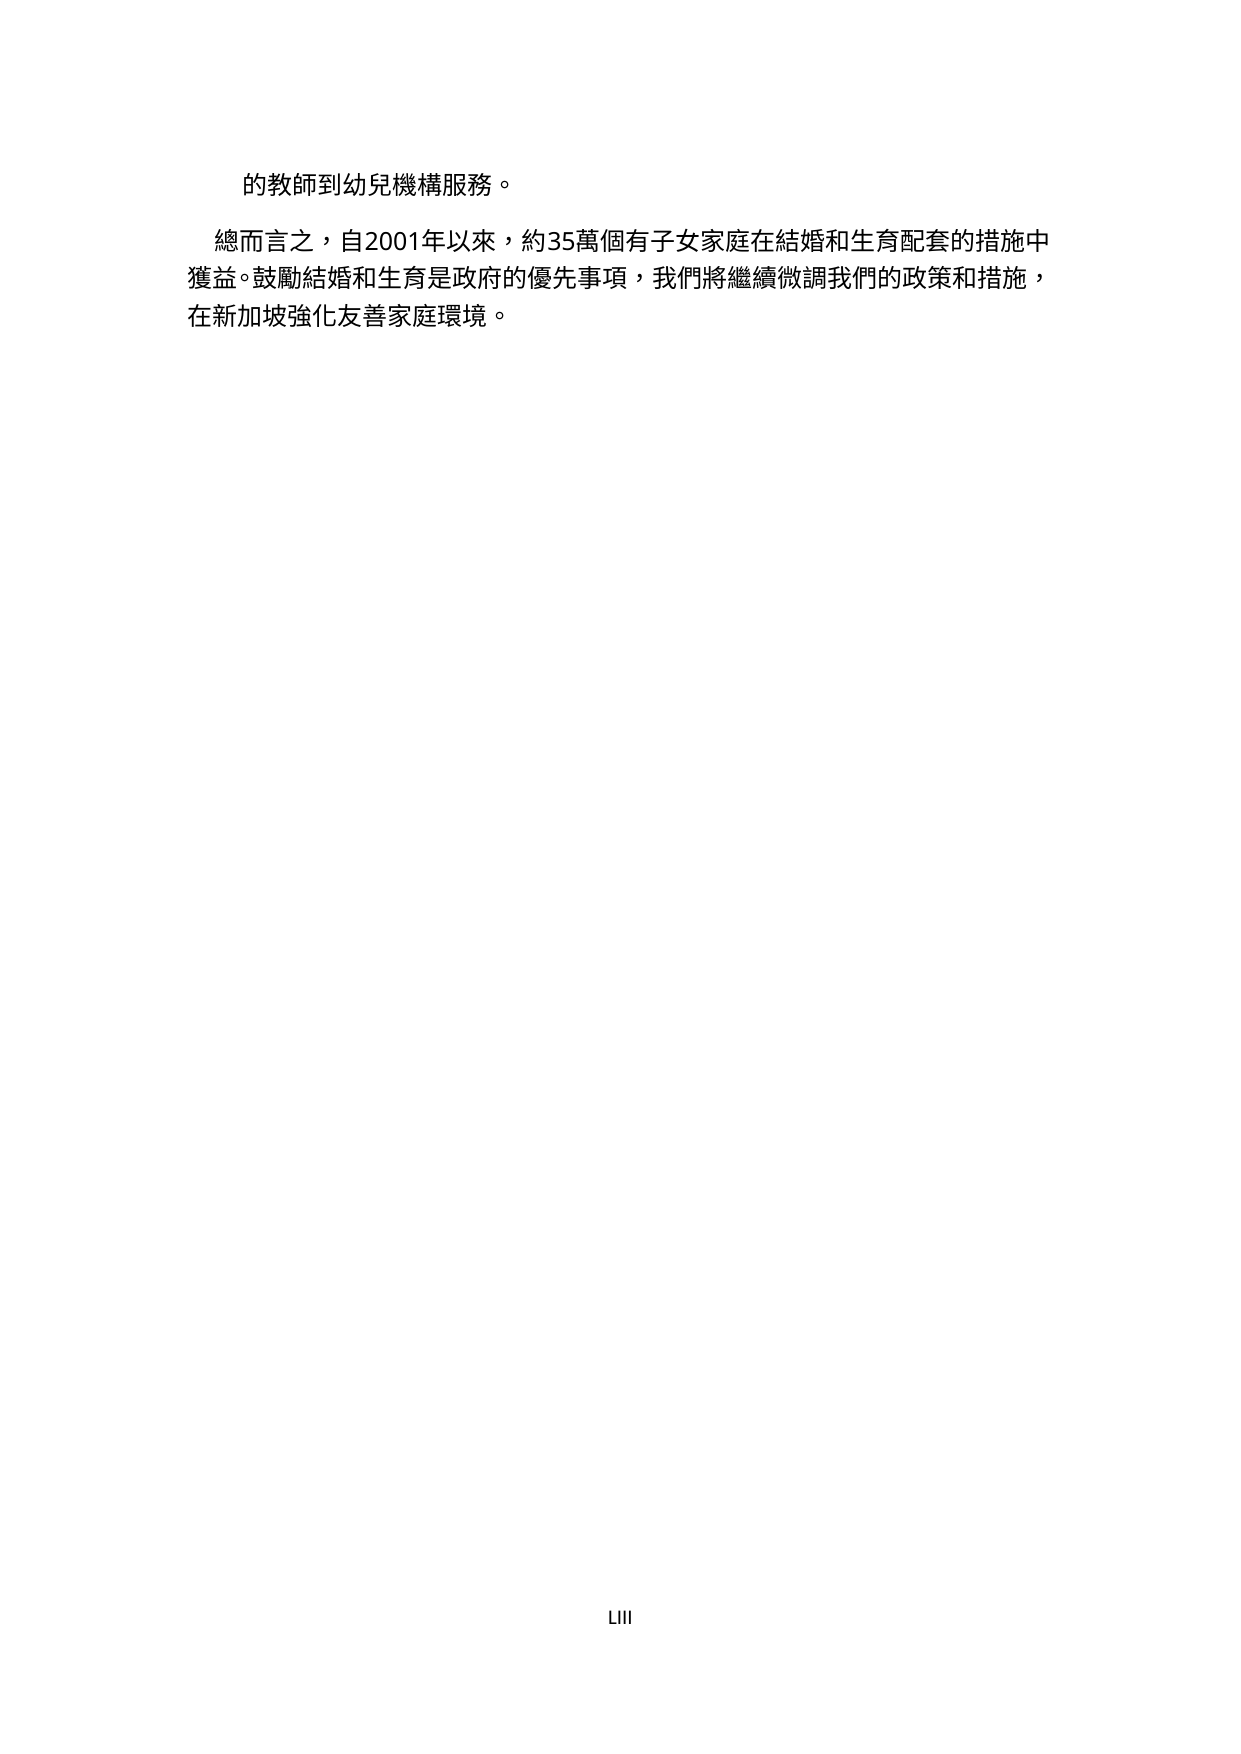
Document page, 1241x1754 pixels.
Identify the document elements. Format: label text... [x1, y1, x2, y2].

text 總而言之，自2001年以來，約35萬個有子女家庭在結婚和生育配套的措施中獲益。鼓勵結婚和生育是政府的優先事項，我們將繼續微調我們的政策和措施，在新加坡強化友善家庭環境。 [187, 221, 1053, 333]
text 的教師到幼兒機構服務。 [187, 164, 1053, 202]
